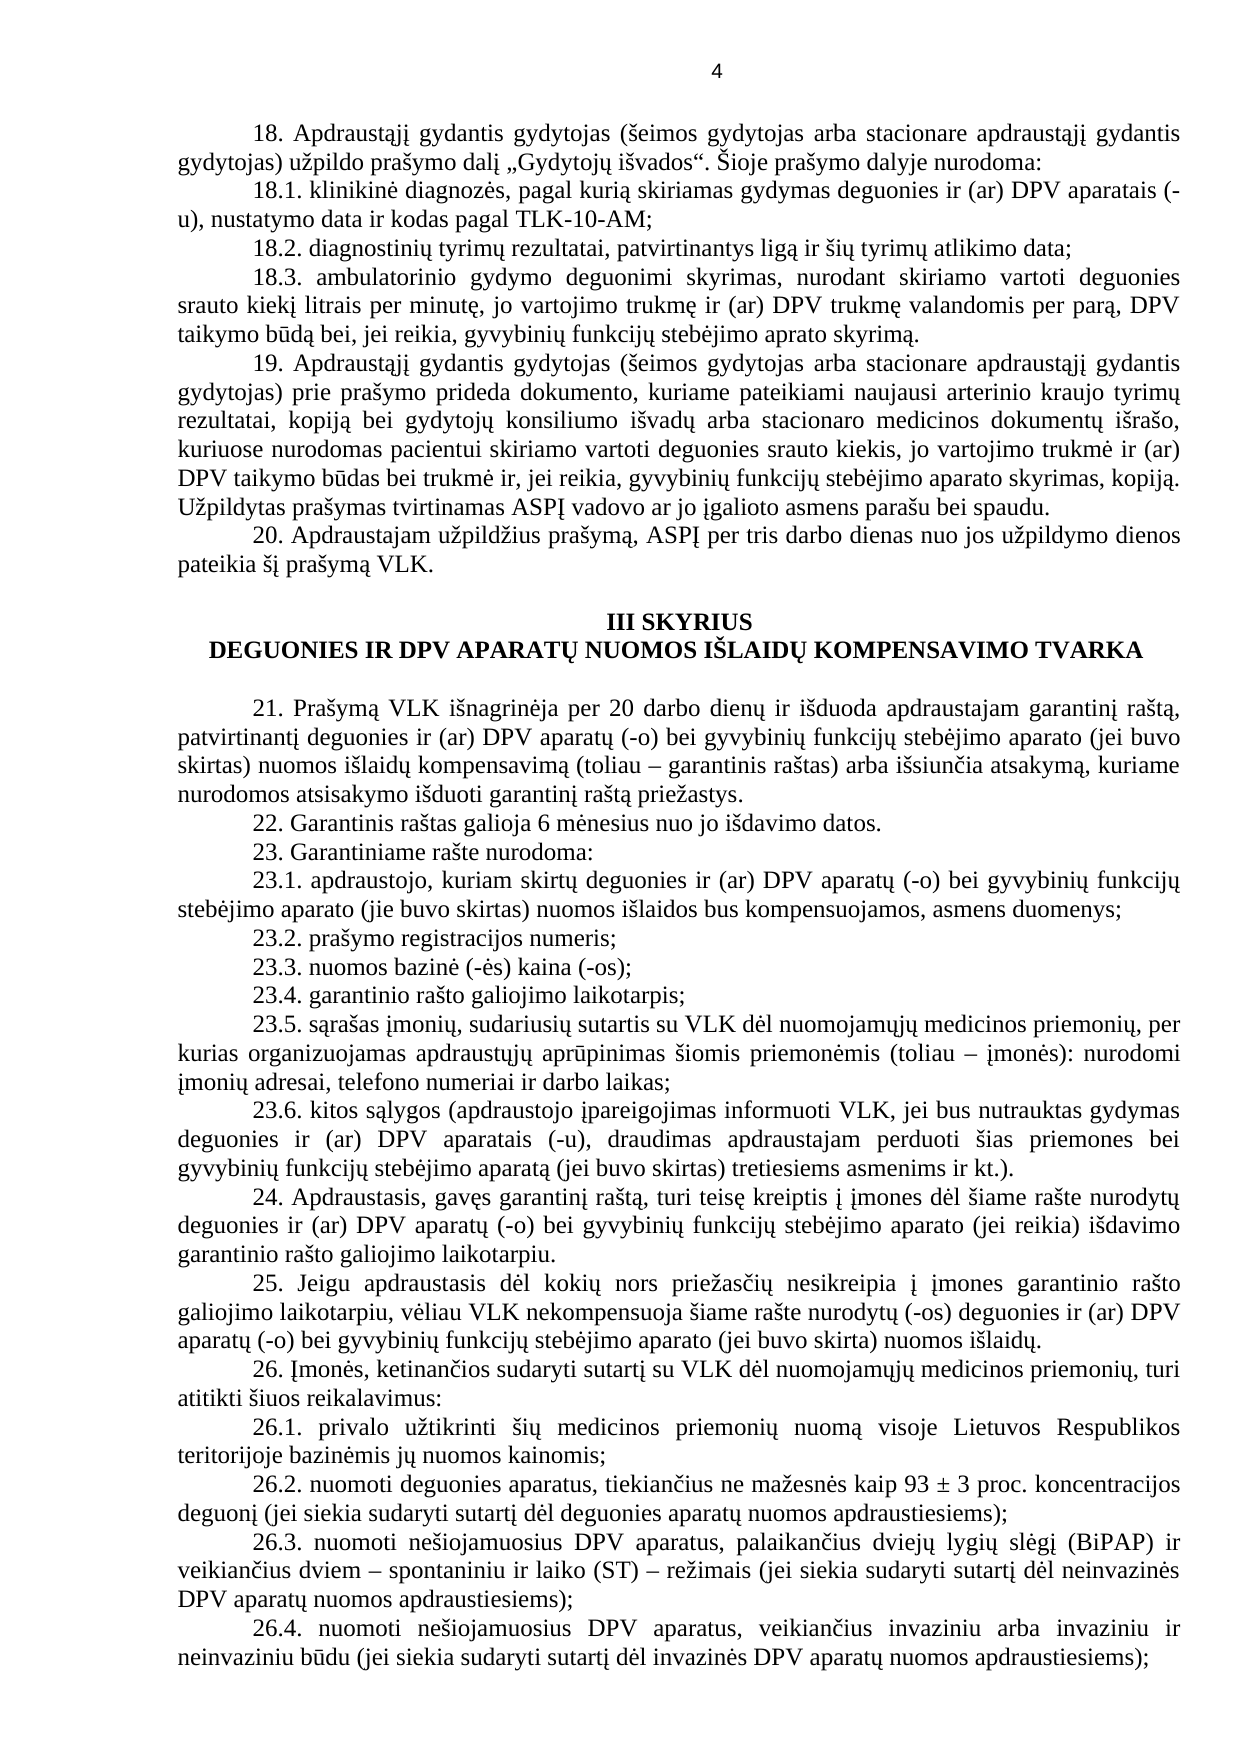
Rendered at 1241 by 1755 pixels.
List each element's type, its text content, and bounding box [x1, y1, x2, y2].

text 26.2. nuomoti deguonies aparatus, tiekiančius ne mažesnės kaip 93 ± 3 proc. koncentracijos deguonį (jei siekia sudaryti sutartį dėl deguonies aparatų nuomos apdraustiesiems); [177, 1469, 1181, 1527]
text 19. Apdraustąjį gydantis gydytojas (šeimos gydytojas arba stacionare apdraustąjį gydantis gydytojas) prie prašymo prideda dokumento, kuriame pateikiami naujausi arterinio kraujo tyrimų rezultatai, kopiją bei gydytojų konsiliumo išvadų arba stacionaro medicinos dokumentų išrašo, kuriuose nurodomas pacientui skiriamo vartoti deguonies srauto kiekis, jo vartojimo trukmė ir (ar) DPV taikymo būdas bei trukmė ir, jei reikia, gyvybinių funkcijų stebėjimo aparato skyrimas, kopiją. Užpildytas prašymas tvirtinamas ASPĮ vadovo ar jo įgalioto asmens parašu bei spaudu. [177, 348, 1181, 521]
text 25. Jeigu apdraustasis dėl kokių nors priežasčių nesikreipia į įmones garantinio rašto galiojimo laikotarpiu, vėliau VLK nekompensuoja šiame rašte nurodytų (-os) deguonies ir (ar) DPV aparatų (-o) bei gyvybinių funkcijų stebėjimo aparato (jei buvo skirta) nuomos išlaidų. [177, 1268, 1181, 1354]
text 21. Prašymą VLK išnagrinėja per 20 darbo dienų ir išduoda apdraustajam garantinį raštą, patvirtinantį deguonies ir (ar) DPV aparatų (-o) bei gyvybinių funkcijų stebėjimo aparato (jei buvo skirtas) nuomos išlaidų kompensavimą (toliau – garantinis raštas) arba išsiunčia atsakymą, kuriame nurodomos atsisakymo išduoti garantinį raštą priežastys. [177, 693, 1181, 808]
text 18.3. ambulatorinio gydymo deguonimi skyrimas, nurodant skiriamo vartoti deguonies srauto kiekį litrais per minutę, jo vartojimo trukmę ir (ar) DPV trukmę valandomis per parą, DPV taikymo būdą bei, jei reikia, gyvybinių funkcijų stebėjimo aprato skyrimą. [177, 262, 1181, 348]
text 26. Įmonės, ketinančios sudaryti sutartį su VLK dėl nuomojamųjų medicinos priemonių, turi atitikti šiuos reikalavimus: [177, 1354, 1181, 1412]
text 23.1. apdraustojo, kuriam skirtų deguonies ir (ar) DPV aparatų (-o) bei gyvybinių funkcijų stebėjimo aparato (jie buvo skirtas) nuomos išlaidos bus kompensuojamos, asmens duomenys; [177, 866, 1181, 923]
text 23.4. garantinio rašto galiojimo laikotarpis; [177, 981, 1181, 1009]
text 23. Garantiniame rašte nurodoma: [177, 837, 1181, 866]
text III SKYRIUS [177, 607, 1181, 636]
text 18.1. klinikinė diagnozės, pagal kurią skiriamas gydymas deguonies ir (ar) DPV aparatais (-u), nustatymo data ir kodas pagal TLK-10-AM; [177, 176, 1181, 233]
text 26.1. privalo užtikrinti šių medicinos priemonių nuomą visoje Lietuvos Respublikos teritorijoje bazinėmis jų nuomos kainomis; [177, 1412, 1181, 1469]
text 22. Garantinis raštas galioja 6 mėnesius nuo jo išdavimo datos. [177, 808, 1181, 837]
text 24. Apdraustasis, gavęs garantinį raštą, turi teisę kreiptis į įmones dėl šiame rašte nurodytų deguonies ir (ar) DPV aparatų (-o) bei gyvybinių funkcijų stebėjimo aparato (jei reikia) išdavimo garantinio rašto galiojimo laikotarpiu. [177, 1182, 1181, 1268]
text DEGUONIES IR DPV APARATŲ NUOMOS IŠLAIDŲ KOMPENSAVIMO TVARKA [177, 636, 1181, 664]
text 23.6. kitos sąlygos (apdraustojo įpareigojimas informuoti VLK, jei bus nutrauktas gydymas deguonies ir (ar) DPV aparatais (-u), draudimas apdraustajam perduoti šias priemones bei gyvybinių funkcijų stebėjimo aparatą (jei buvo skirtas) tretiesiems asmenims ir kt.). [177, 1096, 1181, 1182]
text 23.2. prašymo registracijos numeris; [177, 923, 1181, 952]
text 20. Apdraustajam užpildžius prašymą, ASPĮ per tris darbo dienas nuo jos užpildymo dienos pateikia šį prašymą VLK. [177, 521, 1181, 578]
text 26.4. nuomoti nešiojamuosius DPV aparatus, veikiančius invaziniu arba invaziniu ir neinvaziniu būdu (jei siekia sudaryti sutartį dėl invazinės DPV aparatų nuomos apdraustiesiems); [177, 1613, 1181, 1671]
text 23.5. sąrašas įmonių, sudariusių sutartis su VLK dėl nuomojamųjų medicinos priemonių, per kurias organizuojamas apdraustųjų aprūpinimas šiomis priemonėmis (toliau – įmonės): nurodomi įmonių adresai, telefono numeriai ir darbo laikas; [177, 1009, 1181, 1096]
text 23.3. nuomos bazinė (-ės) kaina (-os); [177, 952, 1181, 981]
text 18.2. diagnostinių tyrimų rezultatai, patvirtinantys ligą ir šių tyrimų atlikimo data; [177, 233, 1181, 262]
text 18. Apdraustąjį gydantis gydytojas (šeimos gydytojas arba stacionare apdraustąjį gydantis gydytojas) užpildo prašymo dalį „Gydytojų išvados“. Šioje prašymo dalyje nurodoma: [177, 118, 1181, 176]
text 26.3. nuomoti nešiojamuosius DPV aparatus, palaikančius dviejų lygių slėgį (BiPAP) ir veikiančius dviem – spontaniniu ir laiko (ST) – režimais (jei siekia sudaryti sutartį dėl neinvazinės DPV aparatų nuomos apdraustiesiems); [177, 1527, 1181, 1613]
